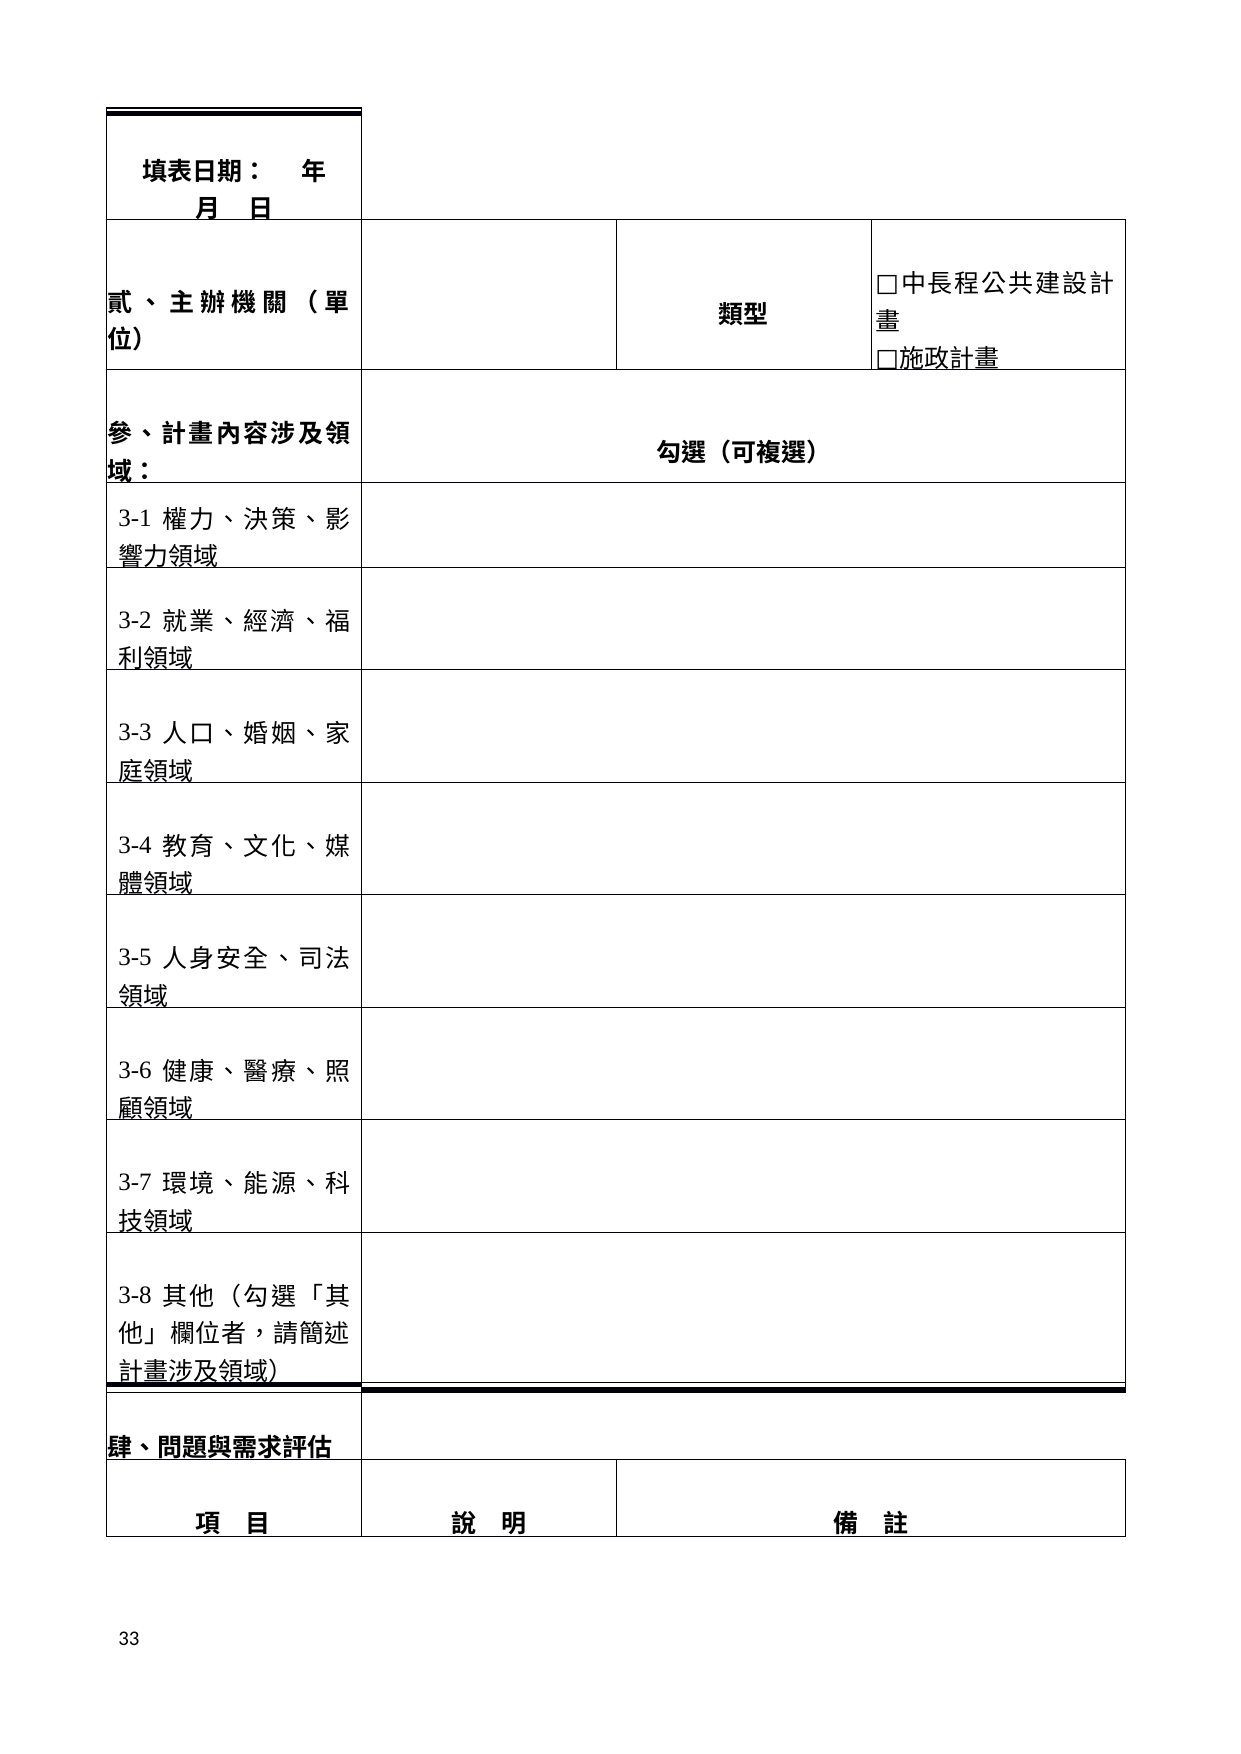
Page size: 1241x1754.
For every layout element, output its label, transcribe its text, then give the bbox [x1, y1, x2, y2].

table_cell [362, 670, 1125, 782]
table_cell 備 註 [617, 1460, 1125, 1536]
table_cell 3-5 人身安全、司法領域 [107, 895, 361, 1007]
table_cell [362, 1008, 1125, 1119]
table_cell 項 目 [107, 1460, 361, 1536]
table_cell 類型 [617, 220, 871, 369]
table_cell 3-6 健康、醫療、照顧領域 [107, 1008, 361, 1119]
table_cell 參、計畫內容涉及領域： [107, 370, 361, 482]
table_cell 3-8 其他（勾選「其他」欄位者，請簡述計畫涉及領域） [107, 1233, 361, 1382]
table_cell 貳、主辦機關（單位） [107, 220, 361, 369]
table_cell [362, 895, 1125, 1007]
table_cell [107, 1387, 361, 1392]
table_cell 3-4 教育、文化、媒體領域 [107, 783, 361, 894]
table_cell 3-3 人口、婚姻、家庭領域 [107, 670, 361, 782]
table_cell 勾選（可複選） [362, 370, 1125, 482]
table_cell [362, 1120, 1125, 1232]
table_cell [362, 483, 1125, 567]
table_cell [362, 783, 1125, 894]
table_cell 說 明 [362, 1460, 616, 1536]
table_cell 肆、問題與需求評估 [107, 1393, 361, 1459]
table_cell 3-7 環境、能源、科技領域 [107, 1120, 361, 1232]
table_cell 3-1 權力、決策、影響力領域 [107, 483, 361, 567]
table_cell [362, 1233, 1125, 1382]
table_cell □中長程公共建設計畫 □施政計畫 [872, 220, 1125, 369]
table_cell 3-2 就業、經濟、福利領域 [107, 568, 361, 669]
table_cell [362, 568, 1125, 669]
table_cell [362, 220, 616, 369]
table_header 填表日期： 年 月 日 [107, 116, 361, 219]
